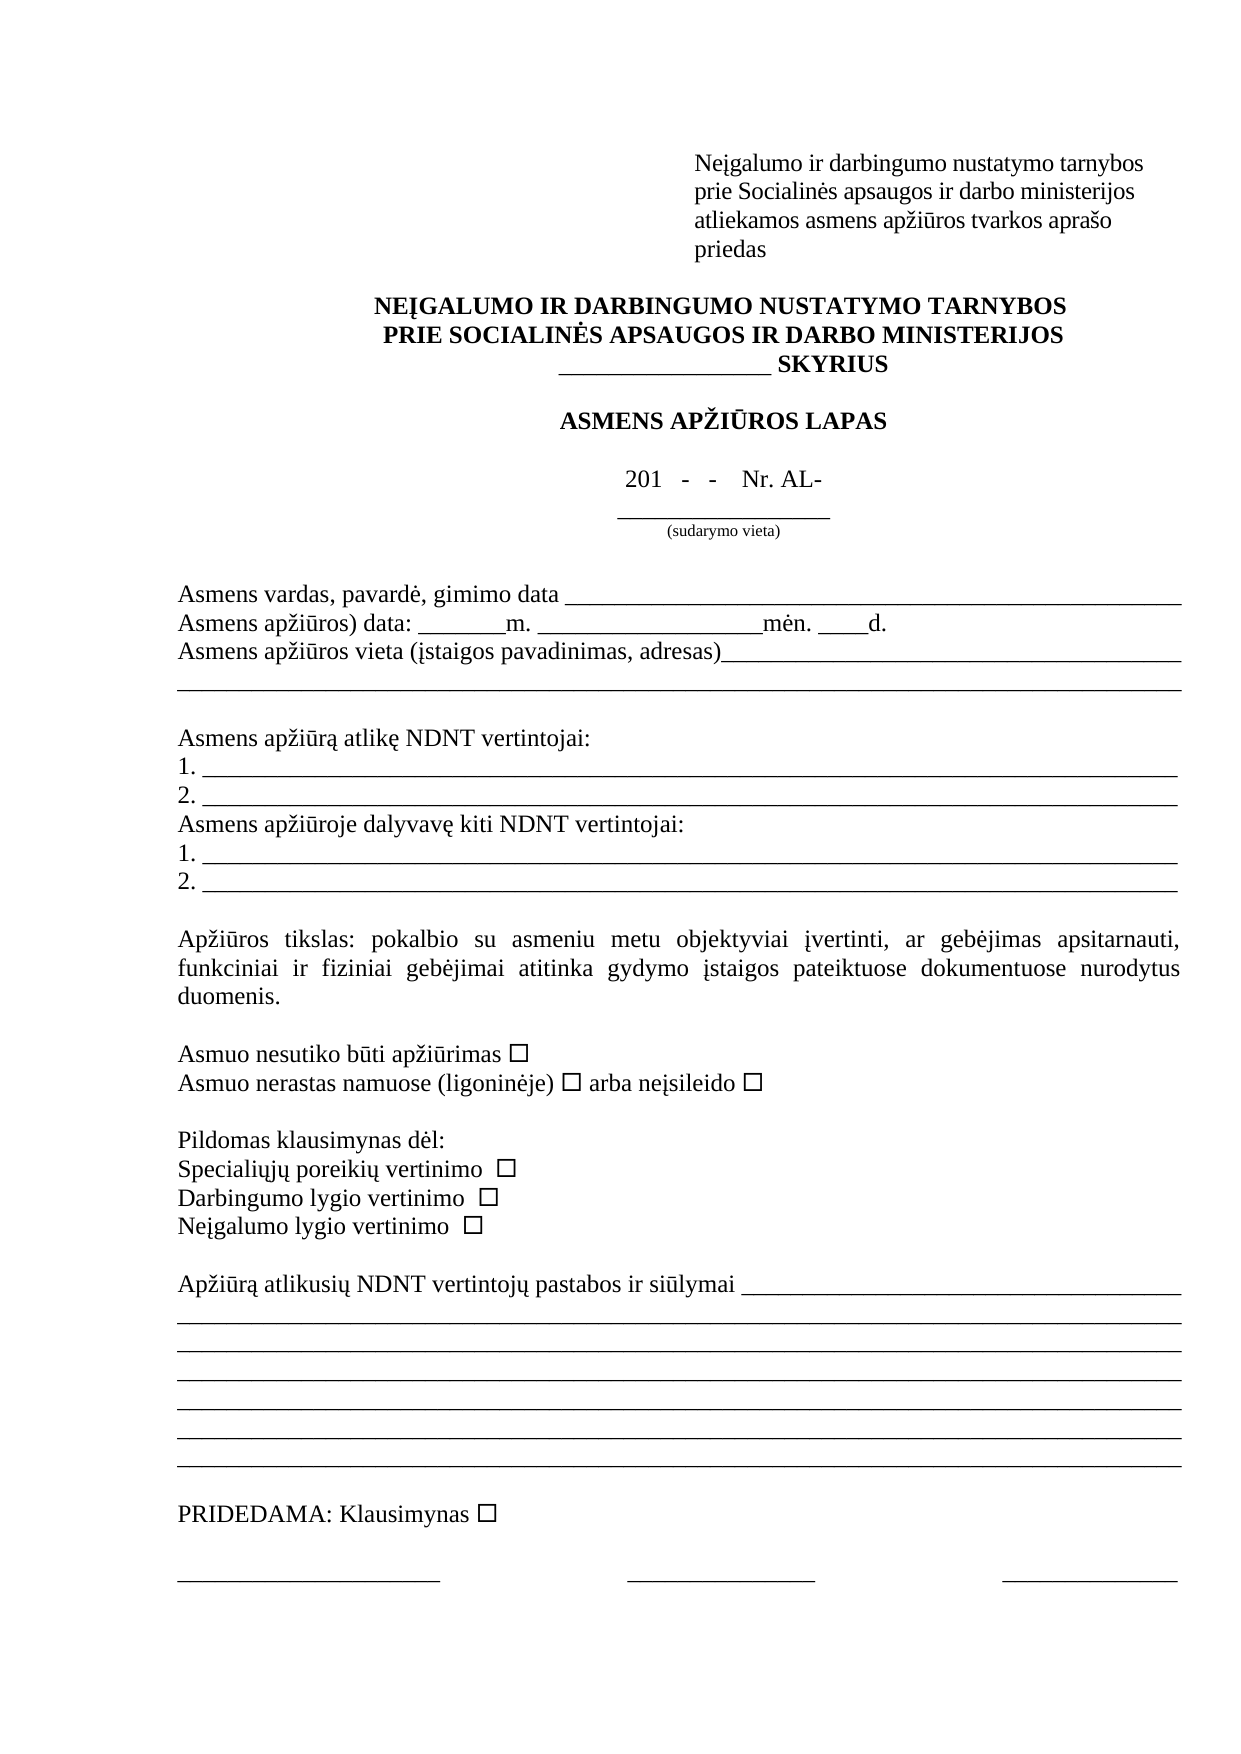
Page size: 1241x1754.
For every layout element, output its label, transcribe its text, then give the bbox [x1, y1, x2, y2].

text _____________________ _______________ ______________ [177, 1556, 1181, 1585]
text 1. ______________________________________________________________________________ [177, 838, 1181, 866]
text 2. ______________________________________________________________________________ [177, 866, 1181, 895]
text Apžiūros tikslas: pokalbio su asmeniu metu objektyviai įvertinti, ar gebėjimas apsitarnauti, funkciniai ir fiziniai gebėjimai atitinka gydymo įstaigos pateiktuose dokumentuose nurodytus duomenis. [177, 924, 1181, 1010]
text Apžiūrą atlikusių NDNT vertintojų pastabos ir siūlymai [177, 1269, 1181, 1323]
text Neįgalumo lygio vertinimo  [177, 1211, 1181, 1240]
text Pildomas klausimynas dėl: [177, 1125, 1181, 1154]
text PRIDEDAMA: Klausimynas  [177, 1499, 1181, 1528]
text ASMENS APŽIŪROS LAPAS [177, 406, 1181, 435]
text priedas [177, 234, 1181, 263]
text atliekamos asmens apžiūros tvarkos aprašo [694, 205, 1181, 234]
text _________________ SKYRIUS [177, 349, 1181, 378]
text Asmuo nesutiko būti apžiūrimas  [177, 1039, 1181, 1068]
text Asmens apžiūros vieta (įstaigos pavadinimas, adresas) [177, 636, 1181, 665]
text NEĮGALUMO IR DARBINGUMO NUSTATYMO TARNYBOS [177, 291, 1181, 320]
text prie Socialinės apsaugos ir darbo ministerijos [694, 176, 1181, 205]
text Asmens vardas, pavardė, gimimo data [177, 579, 1181, 608]
text 2. ______________________________________________________________________________ [177, 780, 1181, 809]
text Apžiūrą atlikusių NDNT vertintojų pastabos ir siūlymai [177, 1381, 1181, 1409]
text Specialiųjų poreikių vertinimo  [177, 1154, 1181, 1183]
text _________________ [177, 493, 1181, 521]
text Apžiūrą atlikusių NDNT vertintojų pastabos ir siūlymai [177, 1439, 1181, 1466]
text Asmuo nerastas namuose (ligoninėje)  arba neįsileido  [177, 1068, 1181, 1096]
text PRIE SOCIALINĖS APSAUGOS IR DARBO MINISTERIJOS [177, 320, 1181, 349]
text Apžiūrą atlikusių NDNT vertintojų pastabos ir siūlymai [177, 1324, 1181, 1351]
text Apžiūrą atlikusių NDNT vertintojų pastabos ir siūlymai [177, 1352, 1181, 1380]
text Asmens apžiūros) data: _______m. __________________mėn. ____d. [177, 608, 1181, 636]
text 1. ______________________________________________________________________________ [177, 751, 1181, 780]
text Darbingumo lygio vertinimo  [177, 1183, 1181, 1211]
text (sudarymo vieta) [177, 521, 1181, 550]
text Asmens apžiūrą atlikę NDNT vertintojai: [177, 723, 1181, 751]
text Neįgalumo ir darbingumo nustatymo tarnybos [694, 148, 1181, 176]
text Apžiūrą atlikusių NDNT vertintojų pastabos ir siūlymai [177, 1410, 1181, 1438]
text Asmens apžiūroje dalyvavę kiti NDNT vertintojai: [177, 809, 1181, 838]
text 201 - - Nr. AL- [177, 464, 1181, 493]
